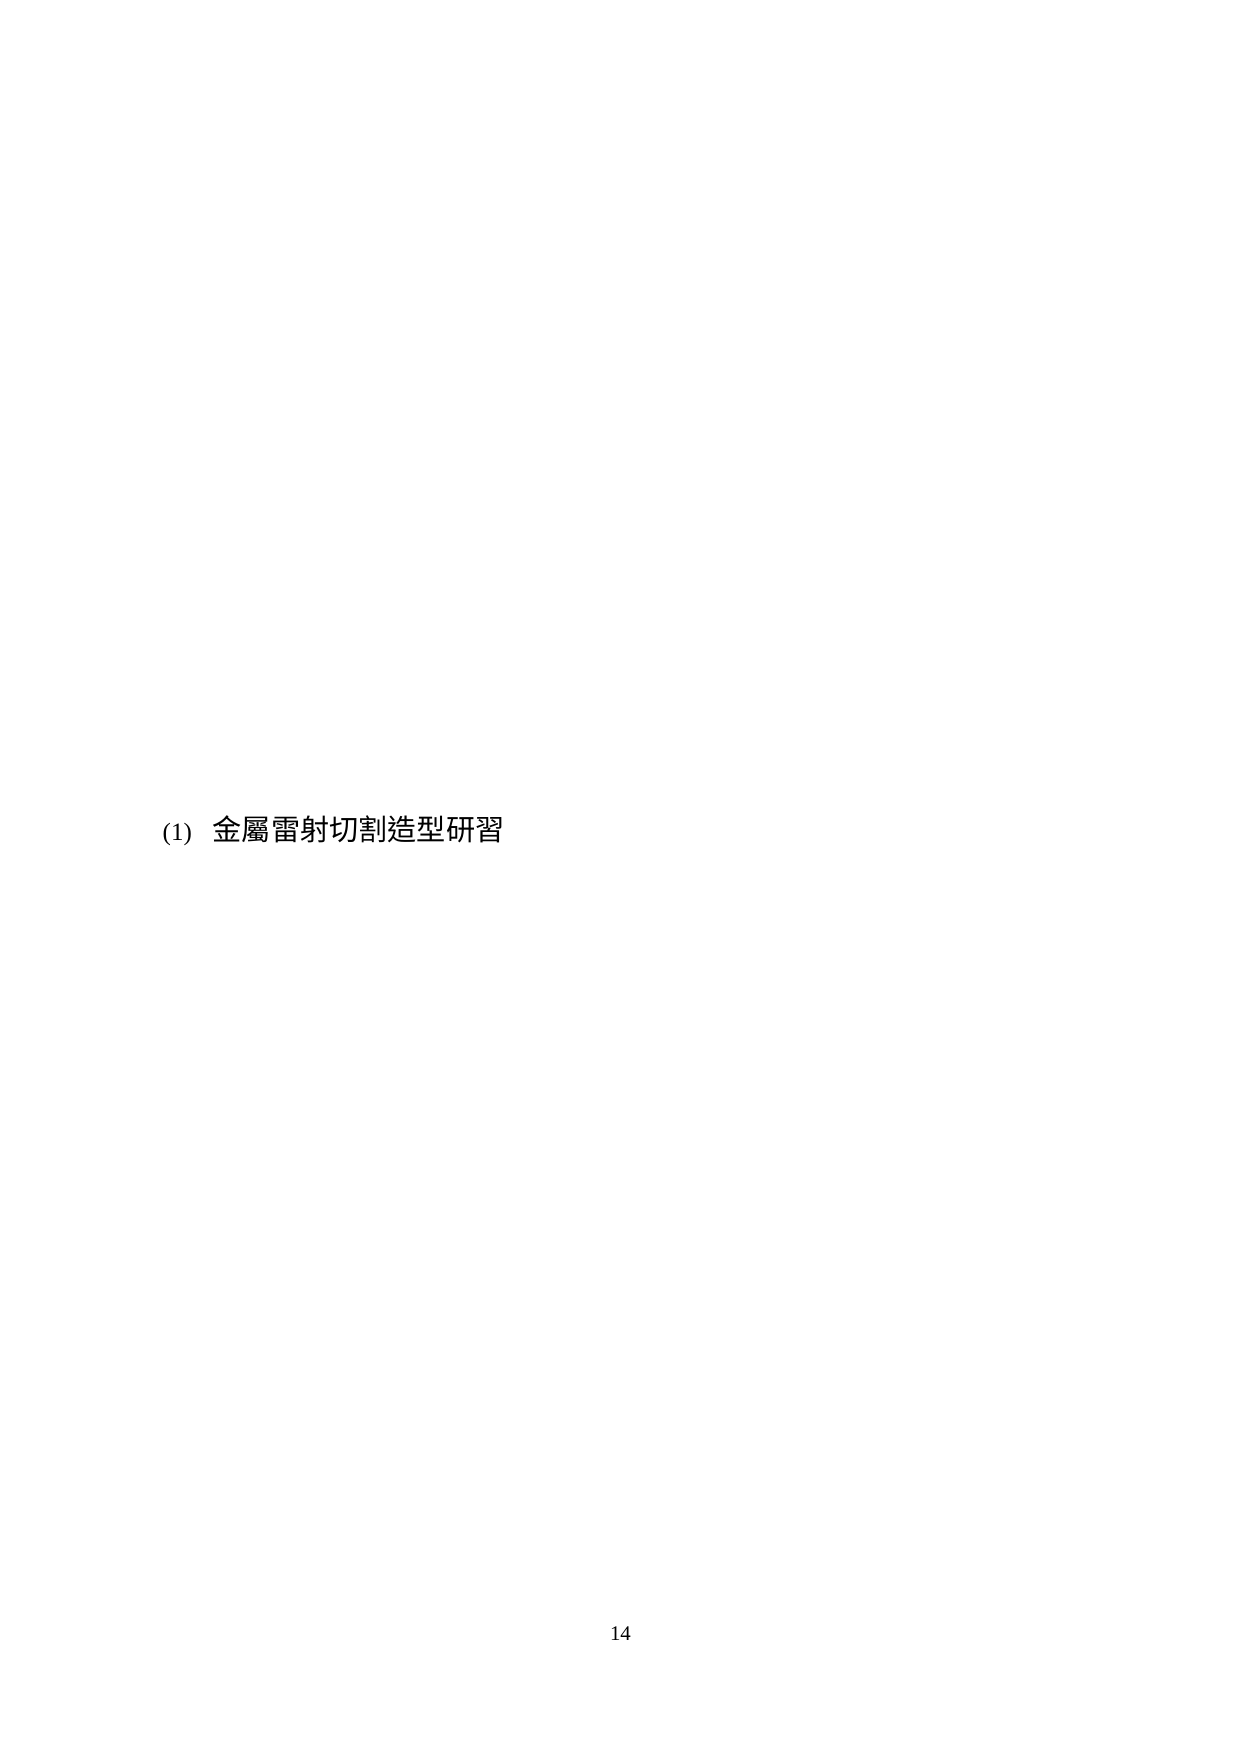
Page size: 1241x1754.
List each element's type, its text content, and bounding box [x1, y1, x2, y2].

list 金屬雷射切割造型研習 [162, 786, 1128, 848]
